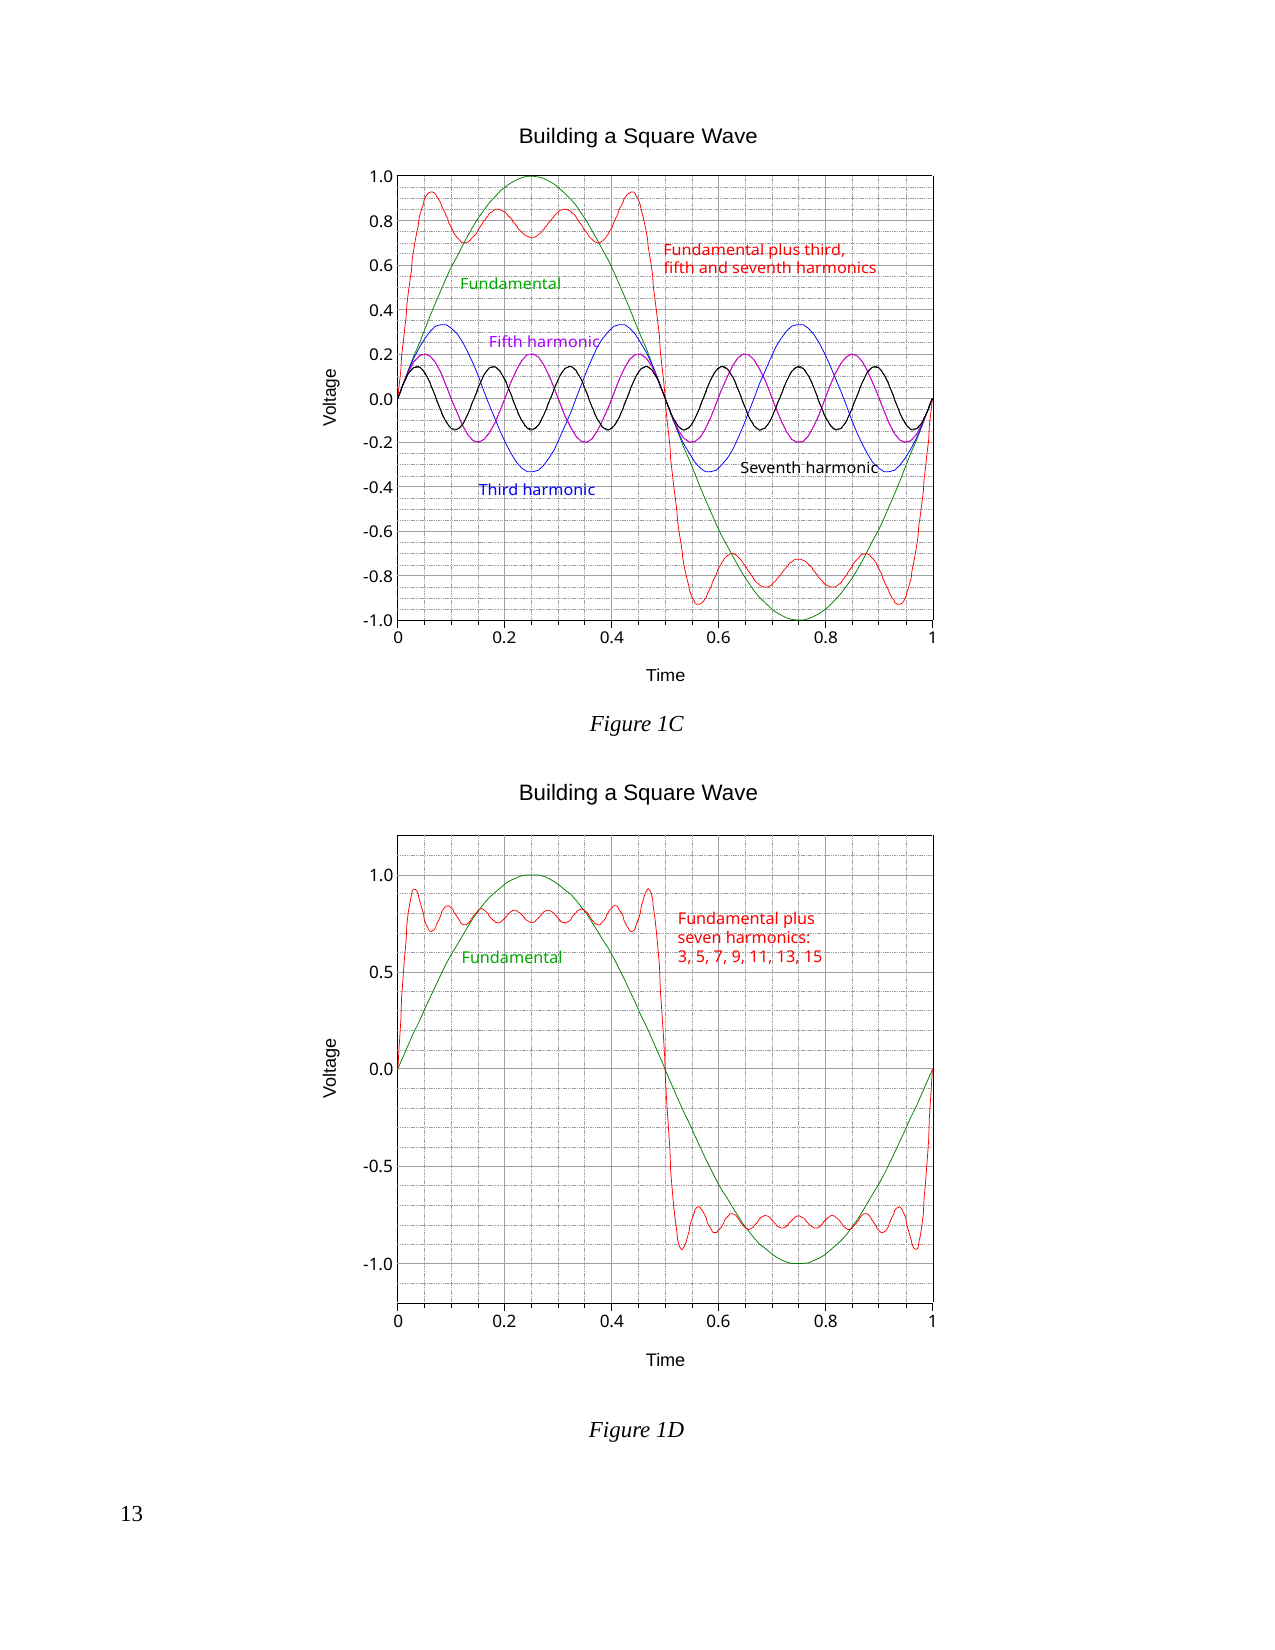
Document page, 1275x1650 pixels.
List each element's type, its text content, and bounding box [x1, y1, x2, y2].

text Figure 1D [120, 1417, 1155, 1443]
text Figure 1C [120, 710, 1155, 737]
